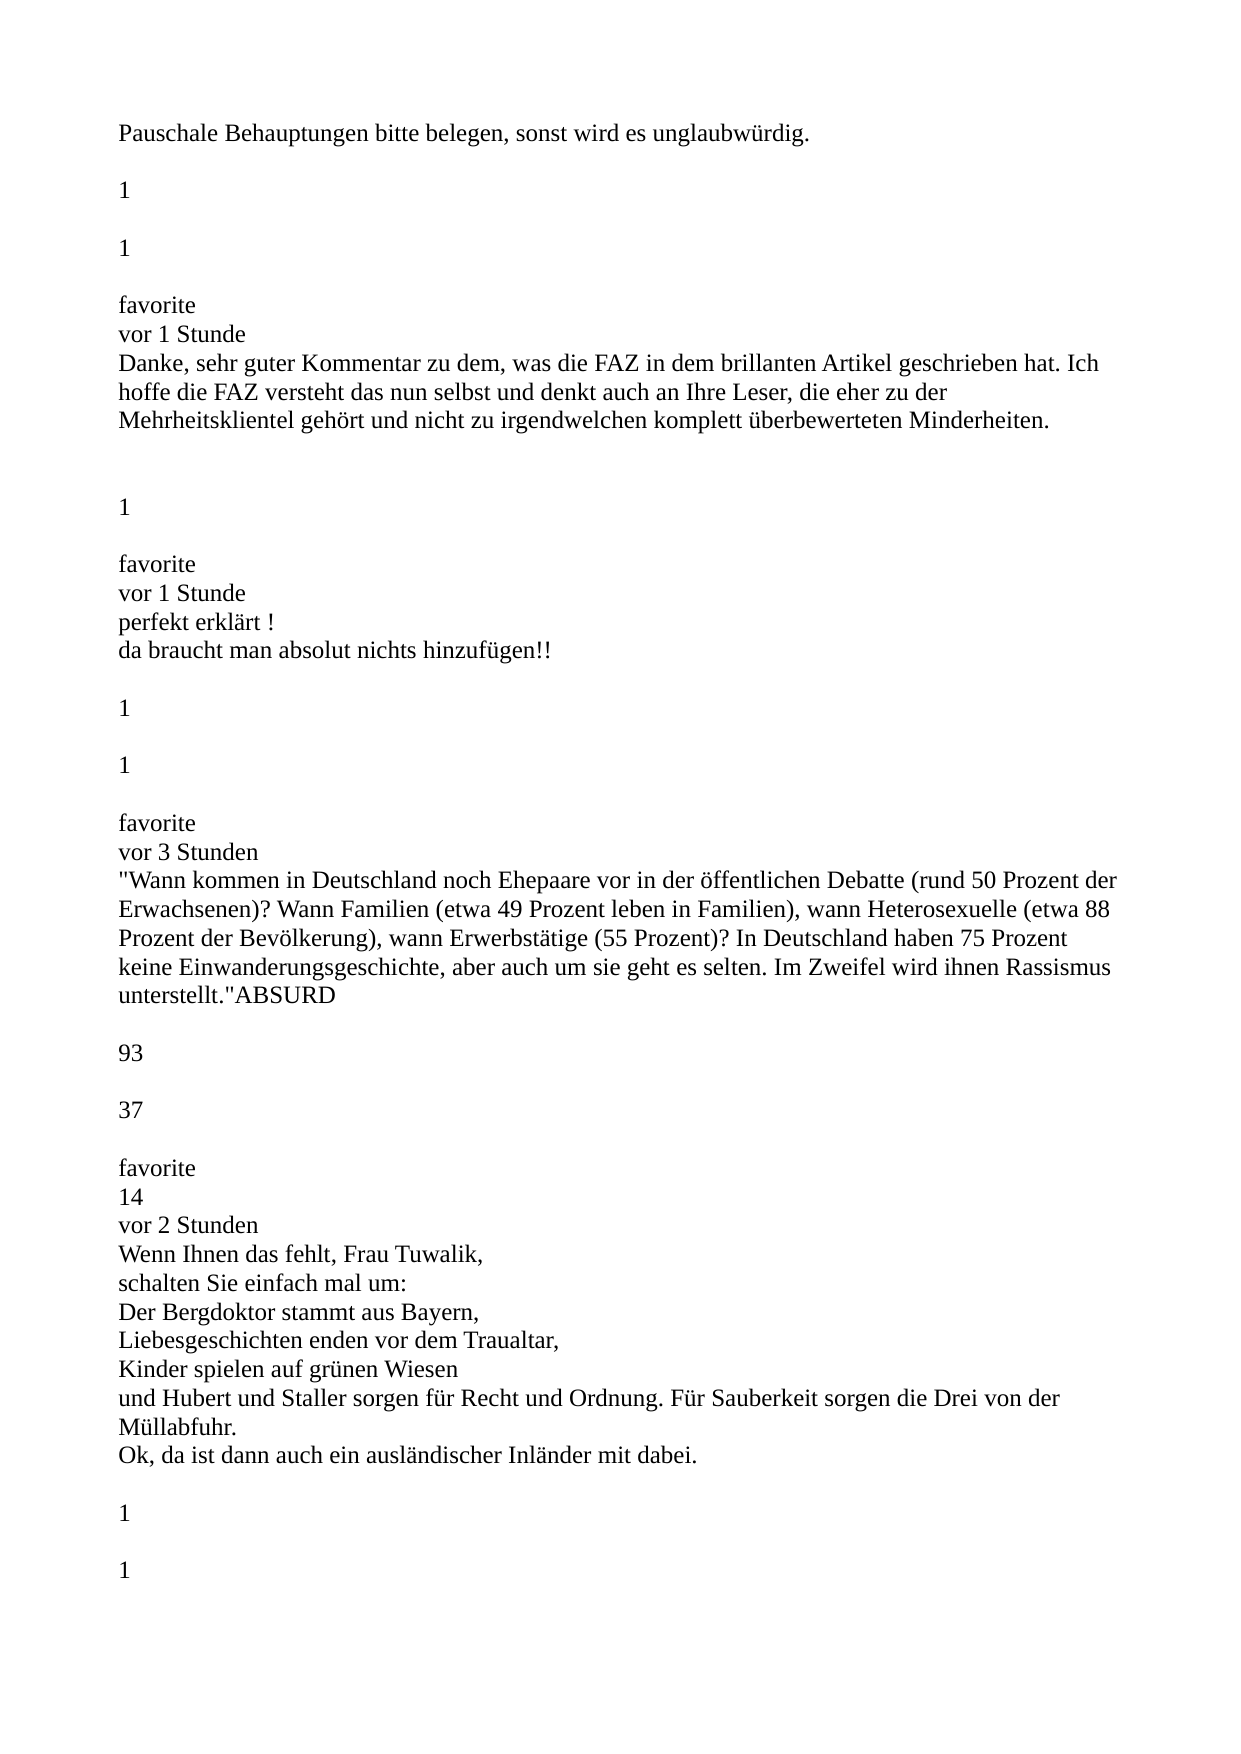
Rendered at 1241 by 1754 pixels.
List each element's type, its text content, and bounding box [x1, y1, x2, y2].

text "Wann kommen in Deutschland noch Ehepaare vor in der öffentlichen Debatte (rund 50 Prozent der Erwachsenen)? Wann Familien (etwa 49 Prozent leben in Familien), wann Heterosexuelle (etwa 88 Prozent der Bevölkerung), wann Erwerbstätige (55 Prozent)? In Deutschland haben 75 Prozent keine Einwanderungsgeschichte, aber auch um sie geht es selten. Im Zweifel wird ihnen Rassismus unterstellt."ABSURD [118, 866, 1122, 1009]
text Kinder spielen auf grünen Wiesen [118, 1354, 1122, 1383]
text favorite [118, 1153, 1122, 1182]
text 1 [118, 176, 1122, 204]
text Pauschale Behauptungen bitte belegen, sonst wird es unglaubwürdig. [118, 118, 1122, 147]
text 14 [118, 1182, 1122, 1211]
text vor 3 Stunden [118, 837, 1122, 866]
text perfekt erklärt ! [118, 607, 1122, 636]
text da braucht man absolut nichts hinzufügen!! [118, 636, 1122, 664]
text favorite [118, 549, 1122, 578]
text vor 1 Stunde [118, 578, 1122, 607]
text 1 [118, 1498, 1122, 1527]
text 1 [118, 751, 1122, 779]
text favorite [118, 808, 1122, 837]
text und Hubert und Staller sorgen für Recht und Ordnung. Für Sauberkeit sorgen die Drei von der Müllabfuhr. [118, 1383, 1122, 1441]
text 1 [118, 492, 1122, 521]
text Wenn Ihnen das fehlt, Frau Tuwalik, [118, 1239, 1122, 1268]
text Der Bergdoktor stammt aus Bayern, [118, 1297, 1122, 1326]
text Ok, da ist dann auch ein ausländischer Inländer mit dabei. [118, 1441, 1122, 1469]
text 1 [118, 693, 1122, 722]
text 1 [118, 233, 1122, 262]
text 1 [118, 1556, 1122, 1584]
text 93 [118, 1038, 1122, 1067]
text Danke, sehr guter Kommentar zu dem, was die FAZ in dem brillanten Artikel geschrieben hat. Ich hoffe die FAZ versteht das nun selbst und denkt auch an Ihre Leser, die eher zu der Mehrheitsklientel gehört und nicht zu irgendwelchen komplett überbewerteten Minderheiten. [118, 348, 1122, 434]
text Liebesgeschichten enden vor dem Traualtar, [118, 1326, 1122, 1354]
text schalten Sie einfach mal um: [118, 1268, 1122, 1297]
text 37 [118, 1096, 1122, 1124]
text favorite [118, 291, 1122, 319]
text vor 1 Stunde [118, 319, 1122, 348]
text vor 2 Stunden [118, 1211, 1122, 1239]
